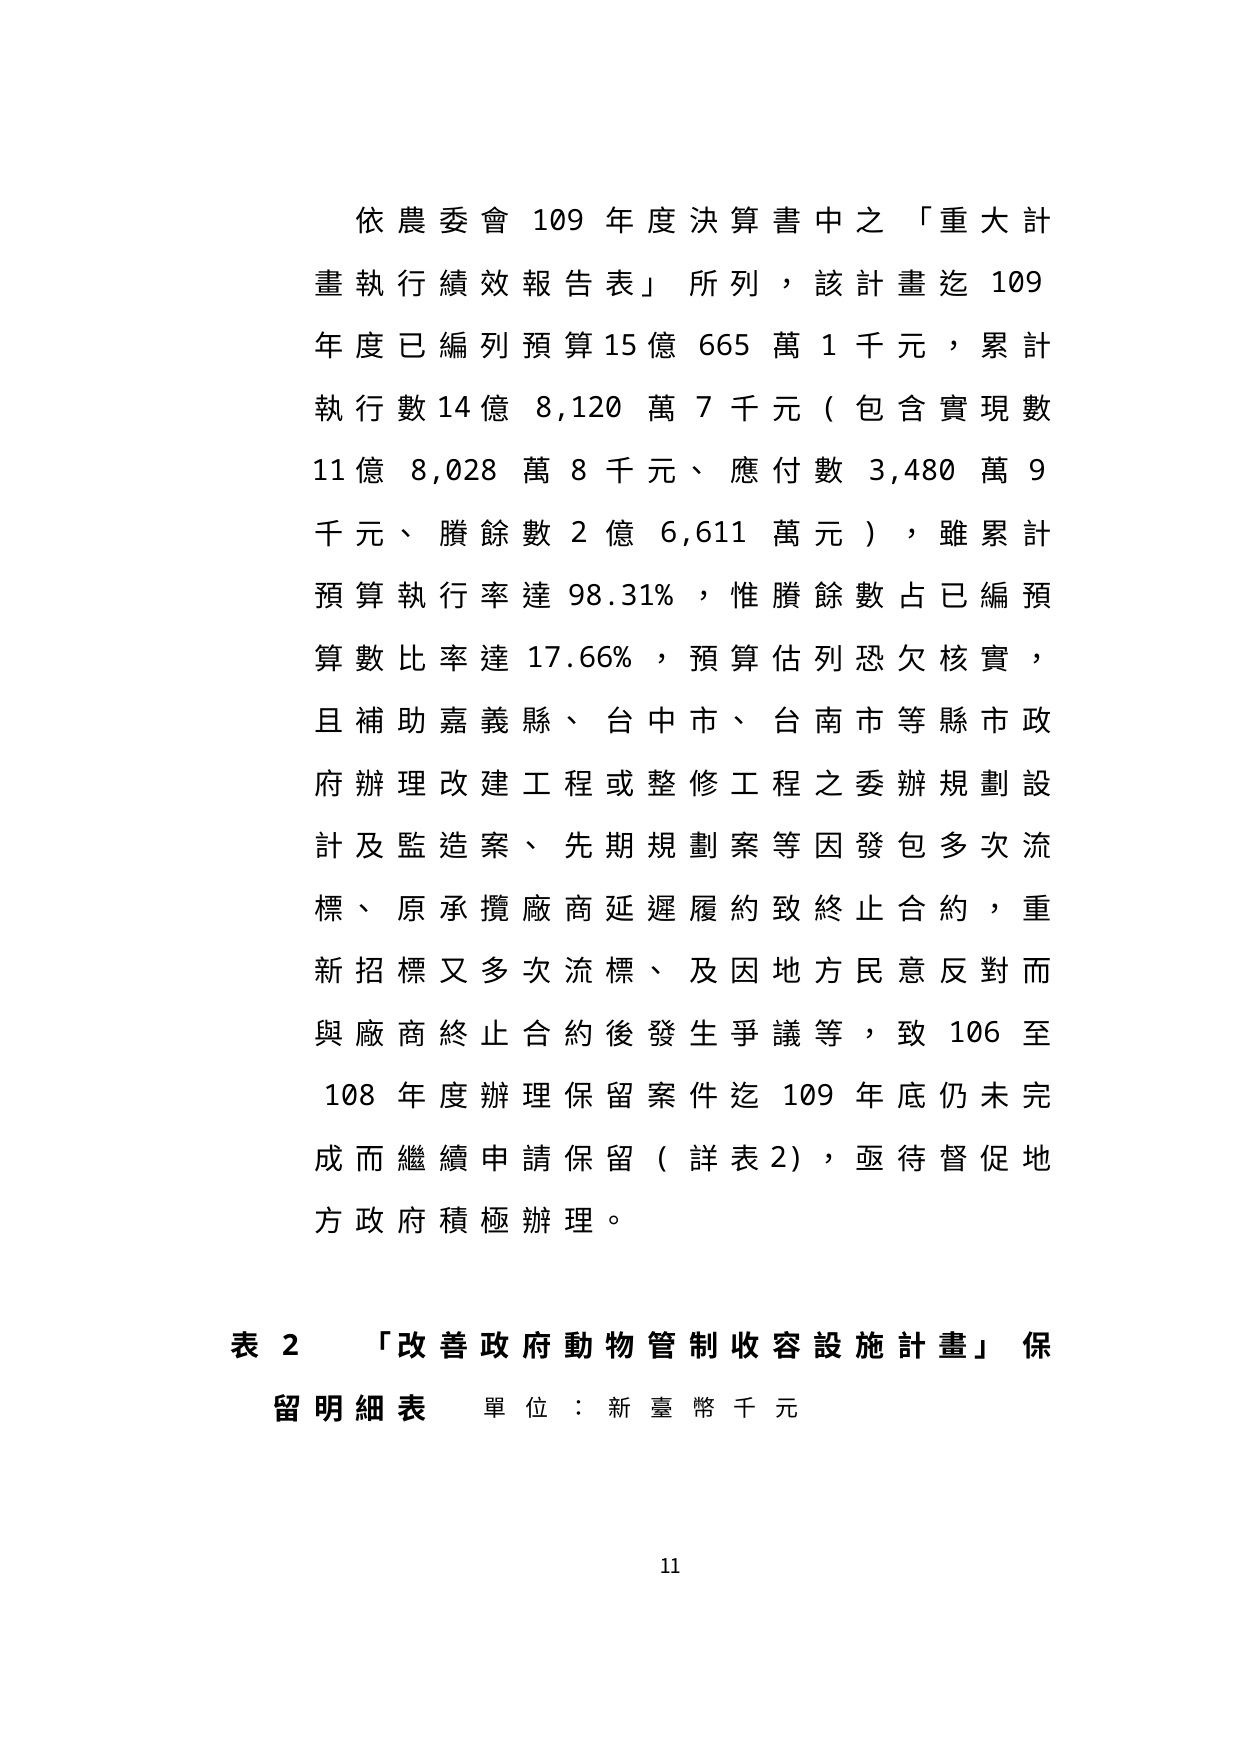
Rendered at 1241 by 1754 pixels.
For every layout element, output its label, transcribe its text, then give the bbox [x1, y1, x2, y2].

text 表2 「改善政府動物管制收容設施計畫」保留明細表 單位：新臺幣千元 [183, 1302, 1058, 1427]
text 依農委會109年度決算書中之「重大計畫執行績效報告表」所列，該計畫迄109年度已編列預算15億665萬1千元，累計執行數14億8,120萬7千元(包含實現數11億8,028萬8千元、應付數3,480萬9千元、賸餘數2億6,611萬元)，雖累計預算執行率達98.31%，惟賸餘數占已編預算數比率達17.66%，預算估列恐欠核實，且補助嘉義縣、台中市、台南市等縣市政府辦理改建工程或整修工程之委辦規劃設計及監造案、先期規劃案等因發包多次流標、原承攬廠商延遲履約致終止合約，重新招標又多次流標、及因地方民意反對而與廠商終止合約後發生爭議等，致106至108年度辦理保留案件迄109年底仍未完成而繼續申請保留(詳表2)，亟待督促地方政府積極辦理。 [271, 177, 1058, 1240]
